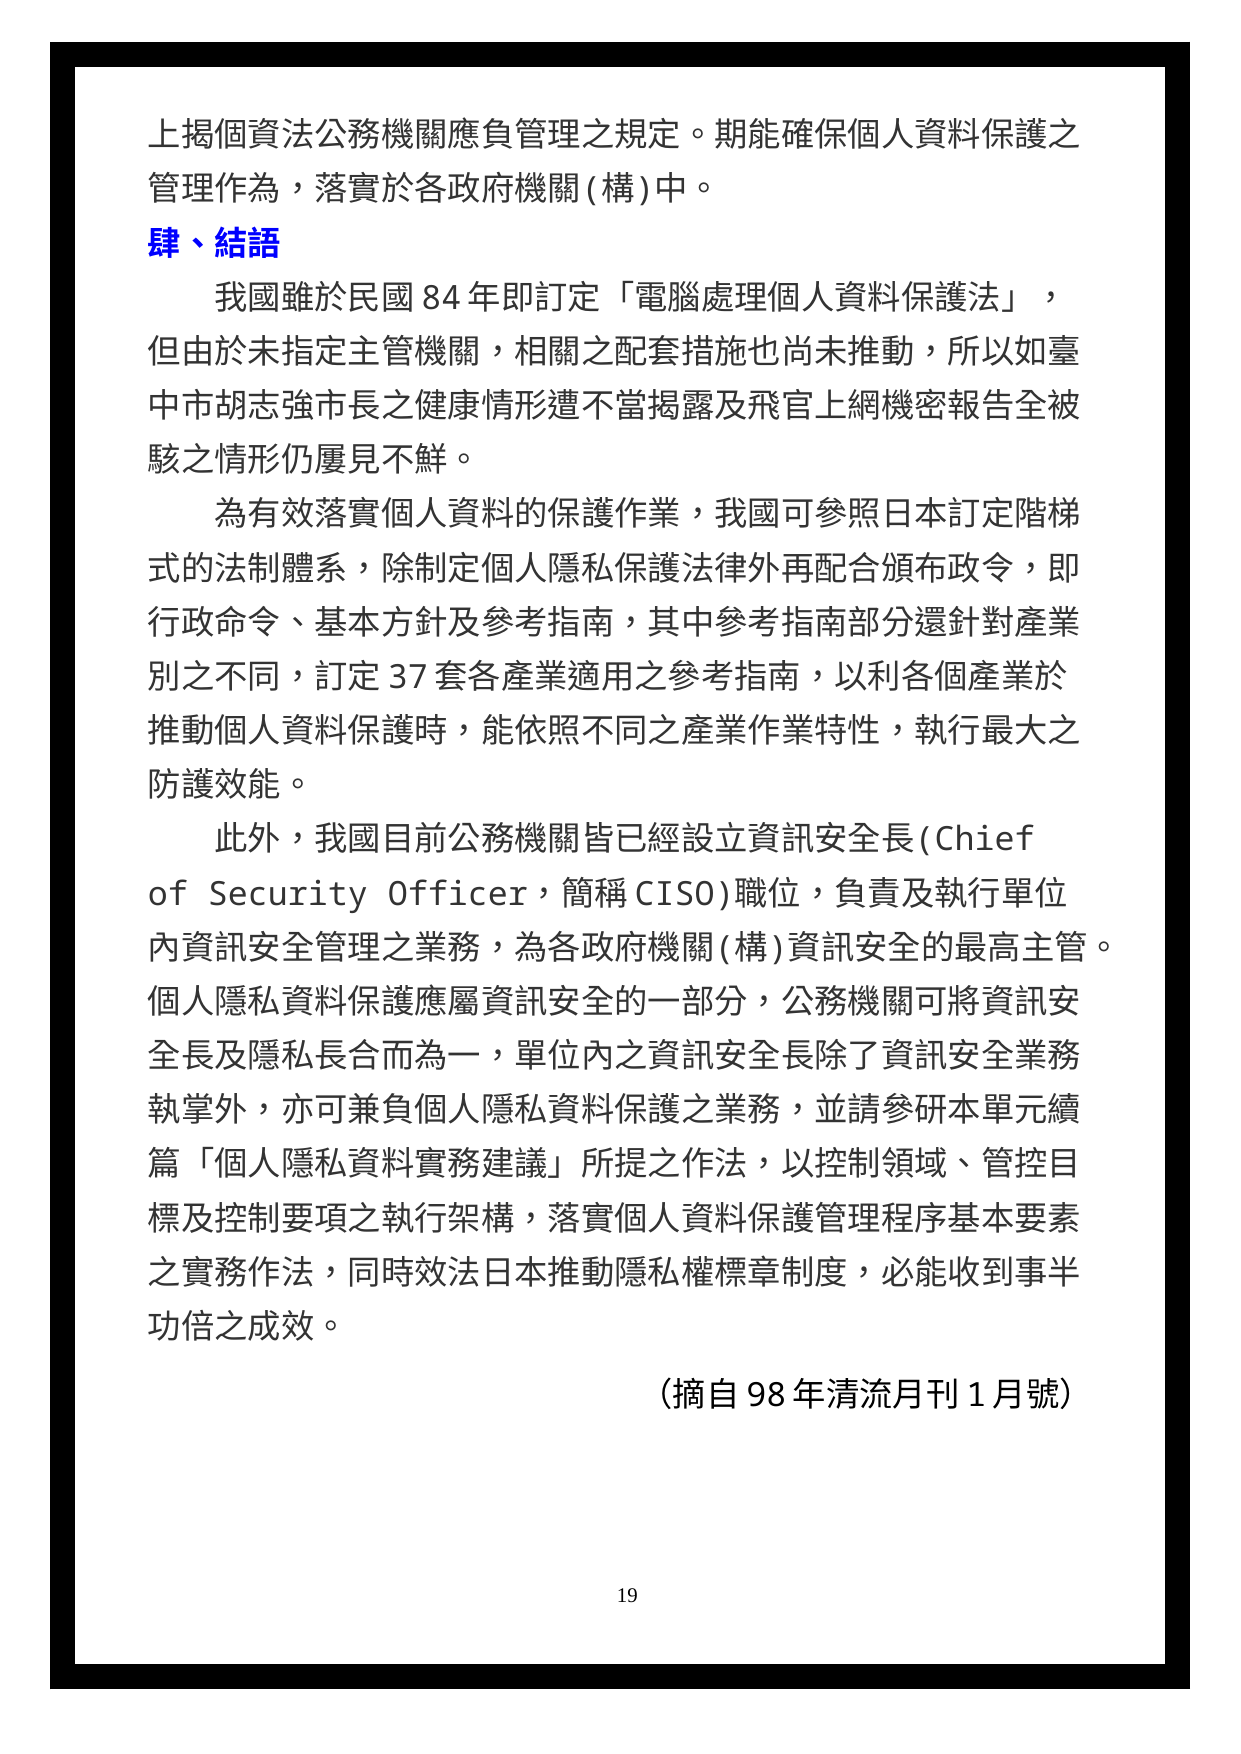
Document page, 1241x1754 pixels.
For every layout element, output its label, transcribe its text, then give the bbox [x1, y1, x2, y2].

text （摘自98年清流月刊1月號） [148, 1359, 1092, 1418]
text 肆、結語 [148, 212, 1092, 266]
text 上揭個資法公務機關應負管理之規定。期能確保個人資料保護之管理作為，落實於各政府機關(構)中。 [148, 103, 1092, 212]
text 我國雖於民國84年即訂定「電腦處理個人資料保護法」，但由於未指定主管機關，相關之配套措施也尚未推動，所以如臺中市胡志強市長之健康情形遭不當揭露及飛官上網機密報告全被駭之情形仍屢見不鮮。 [148, 266, 1092, 482]
text 為有效落實個人資料的保護作業，我國可參照日本訂定階梯式的法制體系，除制定個人隱私保護法律外再配合頒布政令，即行政命令、基本方針及參考指南，其中參考指南部分還針對產業別之不同，訂定37套各產業適用之參考指南，以利各個產業於推動個人資料保護時，能依照不同之產業作業特性，執行最大之防護效能。 [148, 482, 1092, 807]
text 此外，我國目前公務機關皆已經設立資訊安全長(Chief of Security Officer，簡稱CISO)職位，負責及執行單位內資訊安全管理之業務，為各政府機關(構)資訊安全的最高主管。個人隱私資料保護應屬資訊安全的一部分，公務機關可將資訊安全長及隱私長合而為一，單位內之資訊安全長除了資訊安全業務執掌外，亦可兼負個人隱私資料保護之業務，並請參研本單元續篇「個人隱私資料實務建議」所提之作法，以控制領域、管控目標及控制要項之執行架構，落實個人資料保護管理程序基本要素之實務作法，同時效法日本推動隱私權標章制度，必能收到事半功倍之成效。 [148, 807, 1092, 1349]
